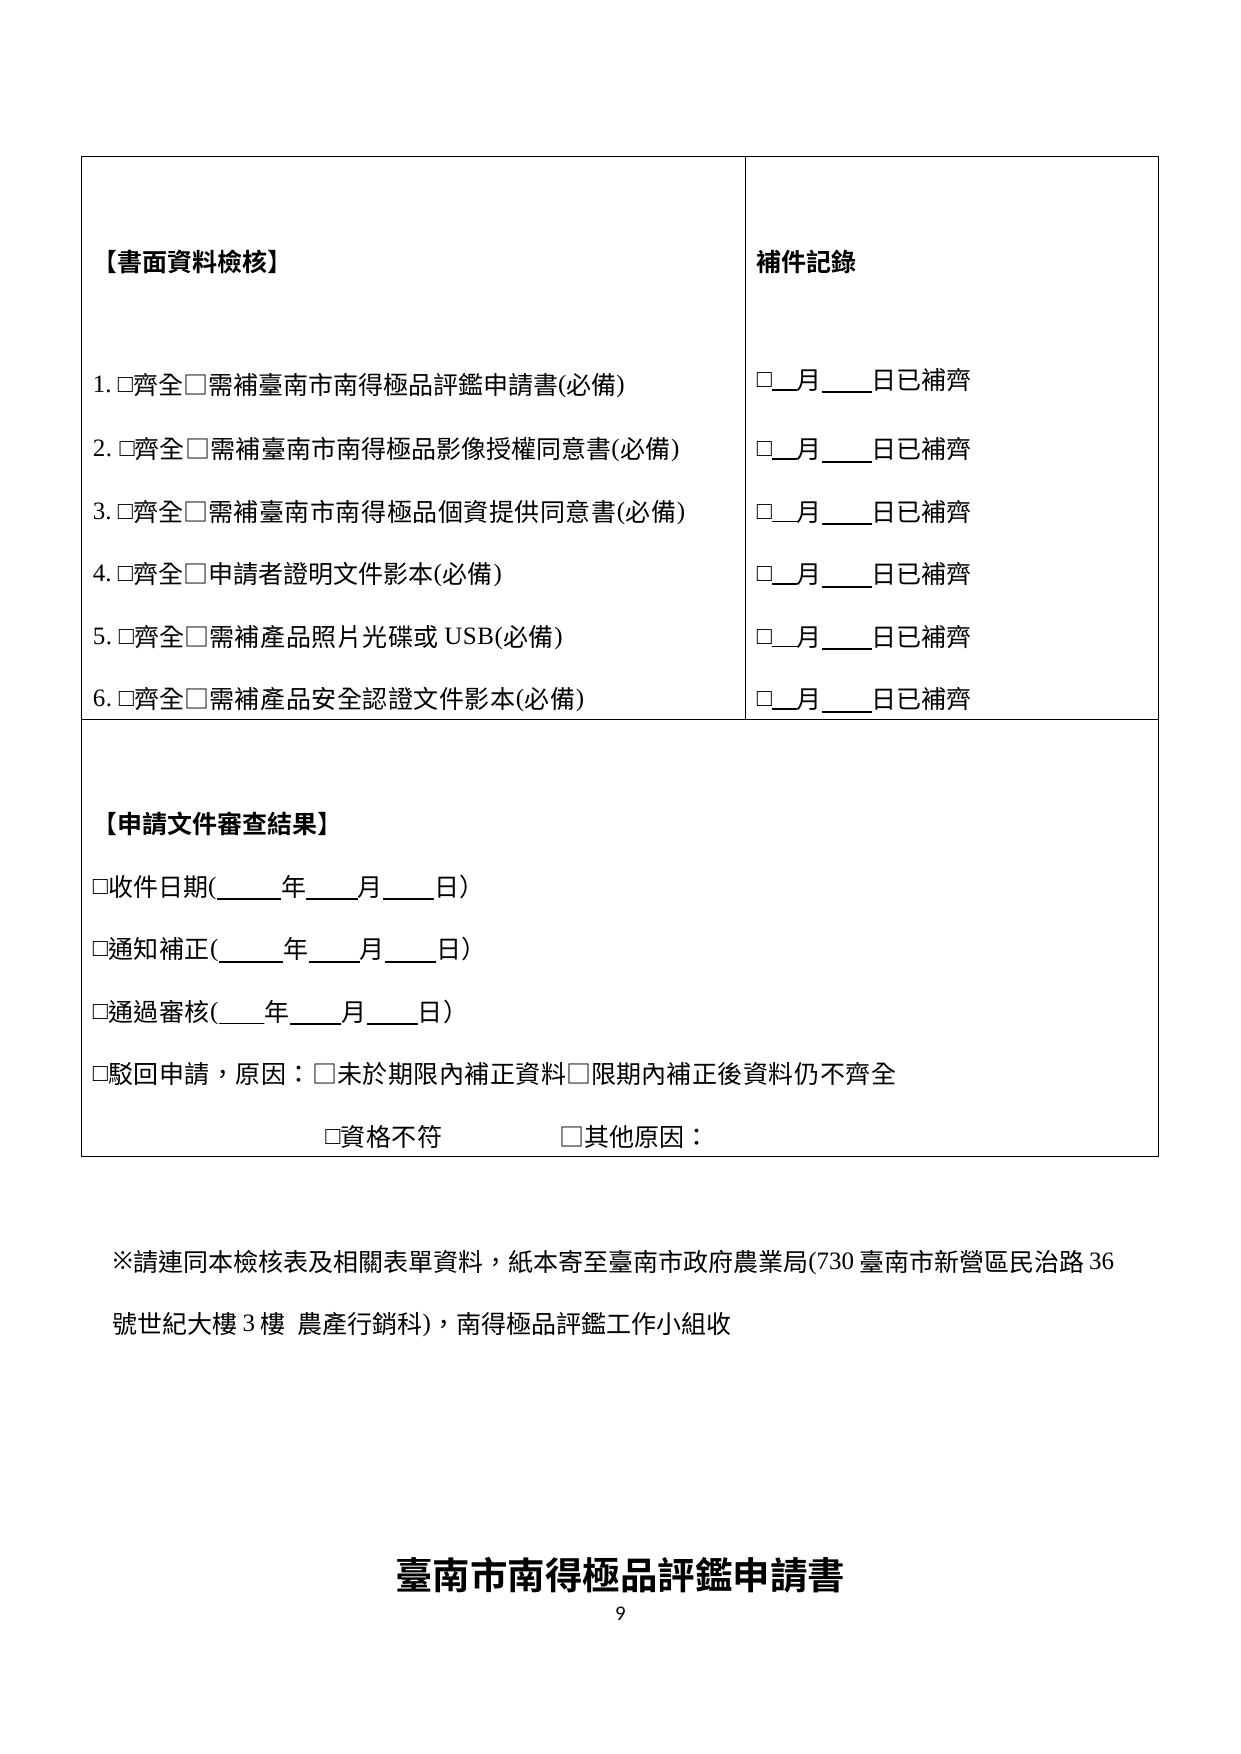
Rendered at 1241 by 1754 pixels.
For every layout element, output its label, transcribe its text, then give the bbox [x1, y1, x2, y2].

table_cell 【書面資料檢核】 1. □齊全□需補臺南市南得極品評鑑申請書(必備) 2. □齊全□需補臺南市南得極品影像授權同意書(必備) 3. □齊全□需補臺南市南得極品個資提供同意書(必備) 4. □齊全□申請者證明文件影本(必備) 5. □齊全□需補產品照片光碟或USB(必備) 6. □齊全□需補產品安全認證文件影本(必備) [82, 157, 745, 719]
text ※請連同本檢核表及相關表單資料，紙本寄至臺南市政府農業局(730臺南市新營區民治路36號世紀大樓3樓 農產行銷科)，南得極品評鑑工作小組收 [112, 1219, 1128, 1344]
text 臺南市南得極品評鑑申請書 [112, 1531, 1128, 1594]
table_cell 補件記錄 □ 月 日已補齊 □ 月 日已補齊 □ 月 日已補齊 □ 月 日已補齊 □ 月 日已補齊 □ 月 日已補齊 [746, 157, 1158, 719]
table_cell 【申請文件審查結果】 □收件日期( 年 月 日） □通知補正( 年 月 日） □通過審核( 年 月 日） □駁回申請，原因：□未於期限內補正資料□限期內補正後資料仍不齊全 □資格不符 □其他原因： [82, 720, 1158, 1156]
